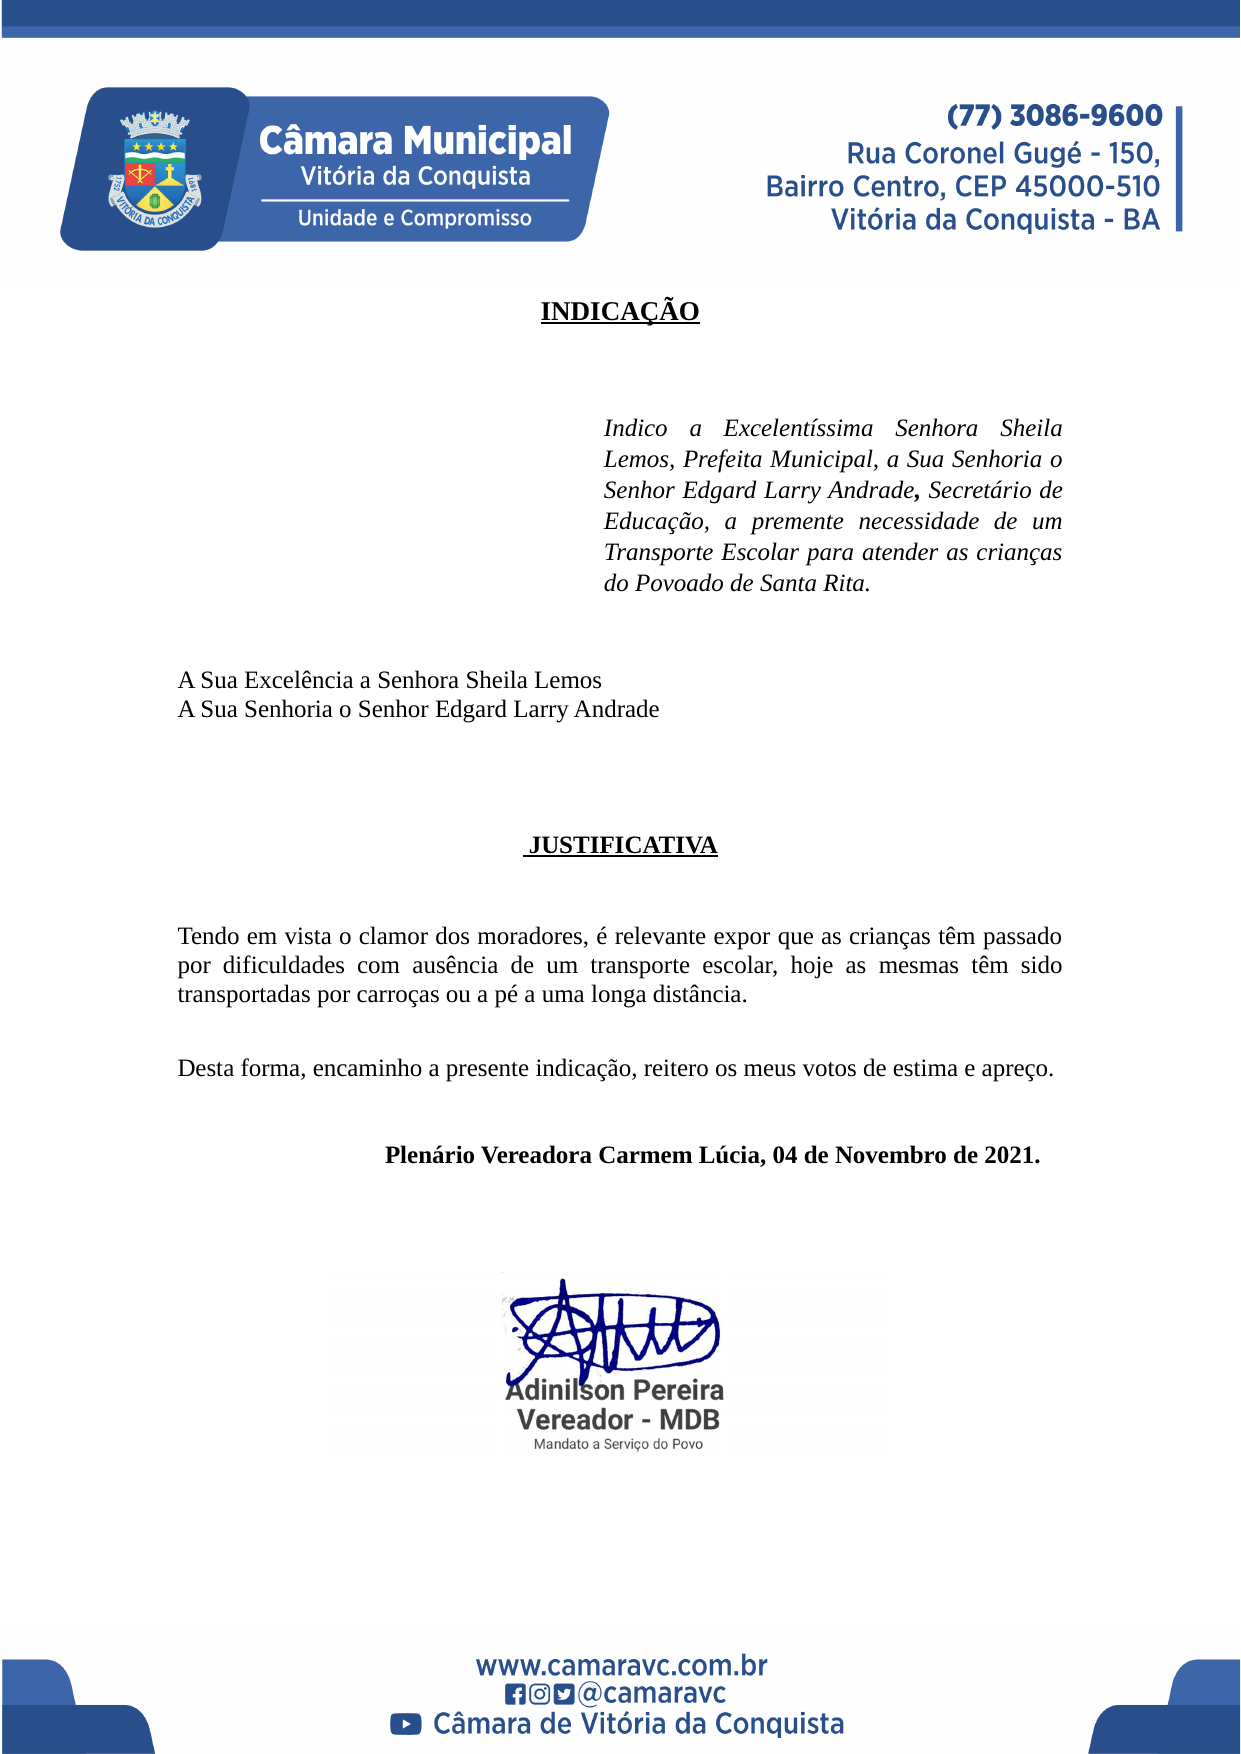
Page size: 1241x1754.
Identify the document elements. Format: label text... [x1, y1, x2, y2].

picture [325, 1272, 894, 1459]
picture [1, 0, 1240, 288]
text Desta forma, encaminho a presente indicação, reitero os meus votos de estima e apreço. [177, 1053, 1063, 1082]
picture [2, 1624, 1241, 1754]
text Plenário Vereadora Carmem Lúcia, 04 de Novembro de 2021. [177, 1140, 1063, 1168]
text A Sua Excelência a Senhora Sheila Lemos [177, 665, 1063, 694]
text Tendo em vista o clamor dos moradores, é relevante expor que as crianças têm passado por dificuldades com ausência de um transporte escolar, hoje as mesmas têm sido transportadas por carroças ou a pé a uma longa distância. [177, 921, 1063, 1007]
text INDICAÇÃO [177, 295, 1063, 326]
text Indico a Excelentíssima Senhora Sheila Lemos, Prefeita Municipal, a Sua Senhoria o Senhor Edgard Larry Andrade, Secretário de Educação, a premente necessidade de um Transporte Escolar para atender as crianças do Povoado de Santa Rita. [604, 413, 1063, 597]
text A Sua Senhoria o Senhor Edgard Larry Andrade [177, 694, 1063, 723]
text JUSTIFICATIVA [177, 830, 1063, 859]
